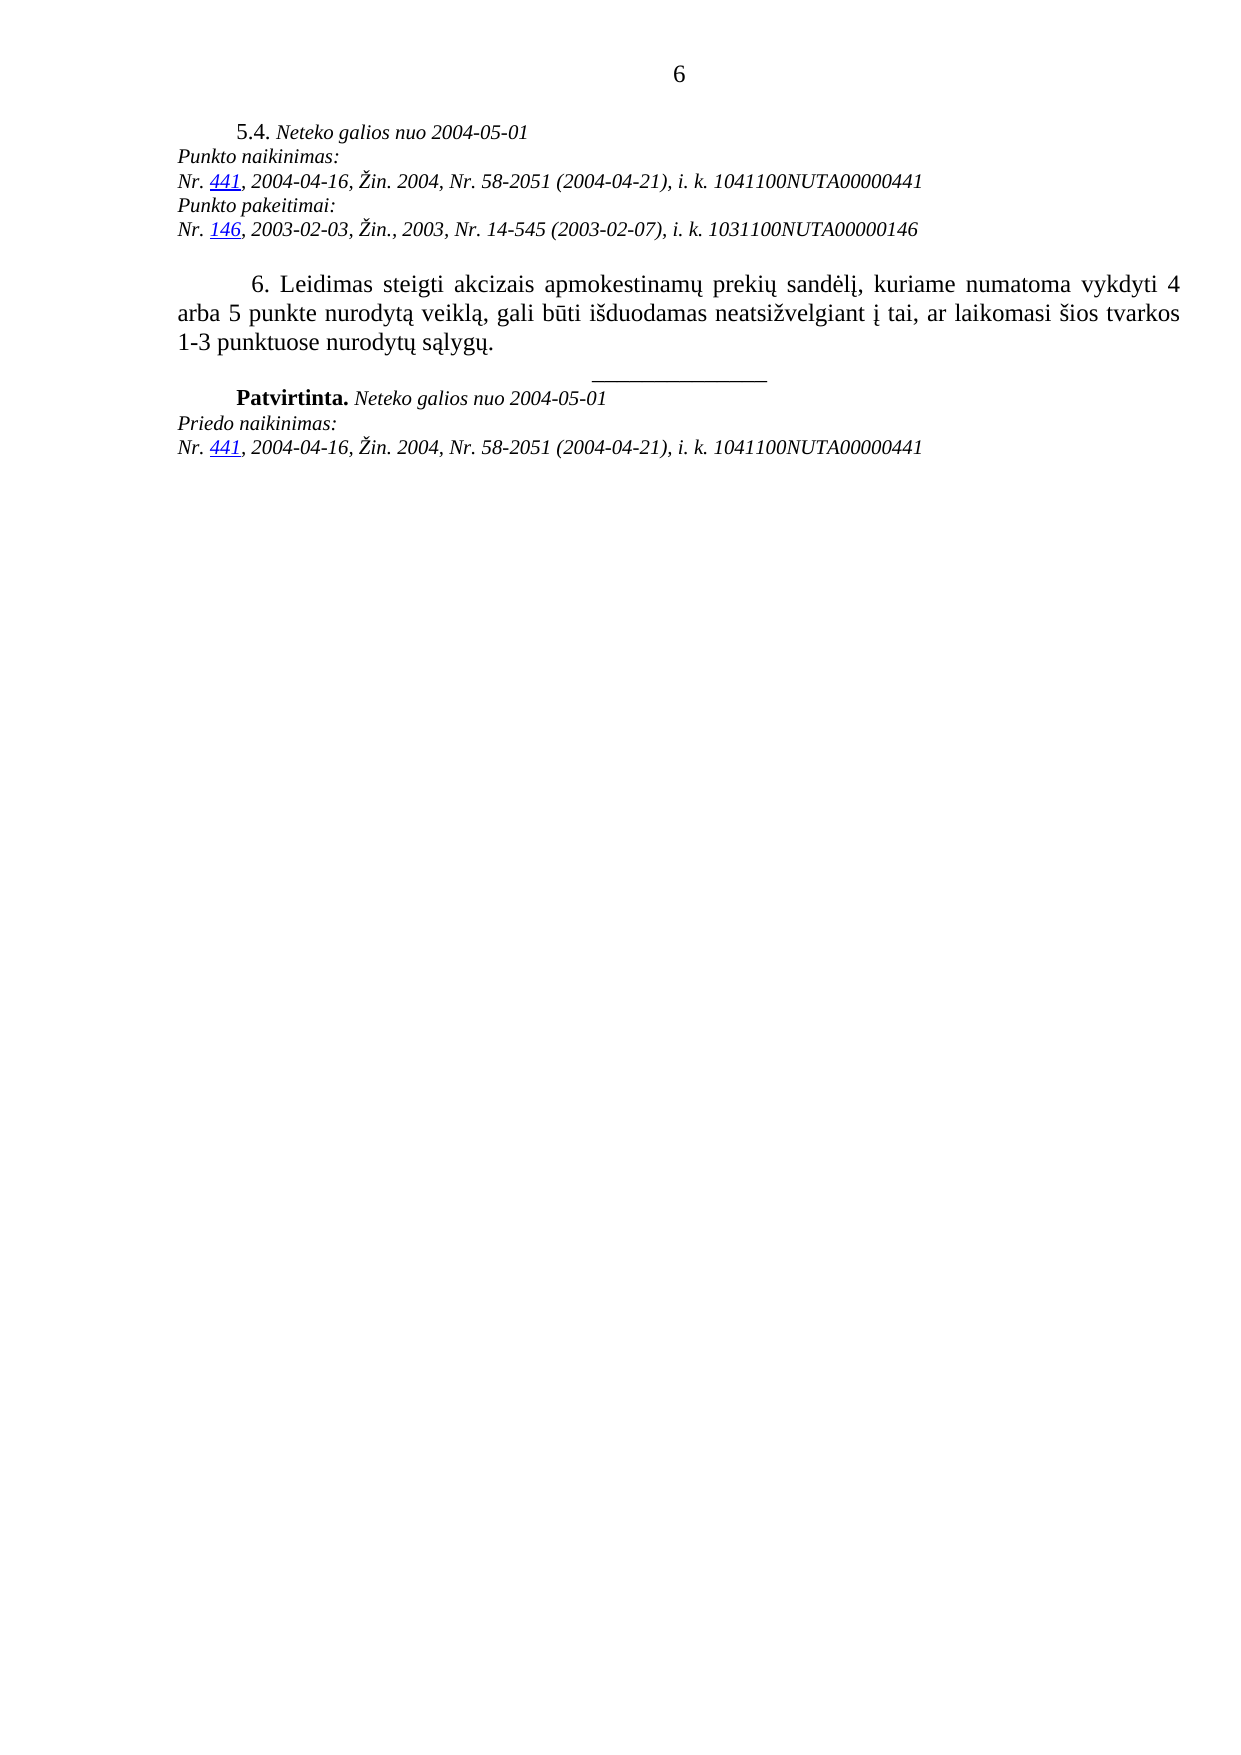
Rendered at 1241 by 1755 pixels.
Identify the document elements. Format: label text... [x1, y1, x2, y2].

text Punkto pakeitimai: [177, 193, 1181, 217]
text Nr. 441, 2004-04-16, Žin. 2004, Nr. 58-2051 (2004-04-21), i. k. 1041100NUTA00000441 [177, 435, 1181, 459]
text Nr. 146, 2003-02-03, Žin., 2003, Nr. 14-545 (2003-02-07), i. k. 1031100NUTA00000146 [177, 217, 1181, 241]
text ______________ [177, 356, 1181, 384]
text 5.4. Neteko galios nuo 2004-05-01 [177, 118, 1181, 144]
text Punkto naikinimas: [177, 144, 1181, 168]
text Nr. 441, 2004-04-16, Žin. 2004, Nr. 58-2051 (2004-04-21), i. k. 1041100NUTA00000441 [177, 168, 1181, 193]
text 6. Leidimas steigti akcizais apmokestinamų prekių sandėlį, kuriame numatoma vykdyti 4 arba 5 punkte nurodytą veiklą, gali būti išduodamas neatsižvelgiant į tai, ar laikomasi šios tvarkos 1-3 punktuose nurodytų sąlygų. [177, 269, 1181, 356]
text Patvirtinta. Neteko galios nuo 2004-05-01 [177, 384, 1181, 411]
text Priedo naikinimas: [177, 411, 1181, 435]
